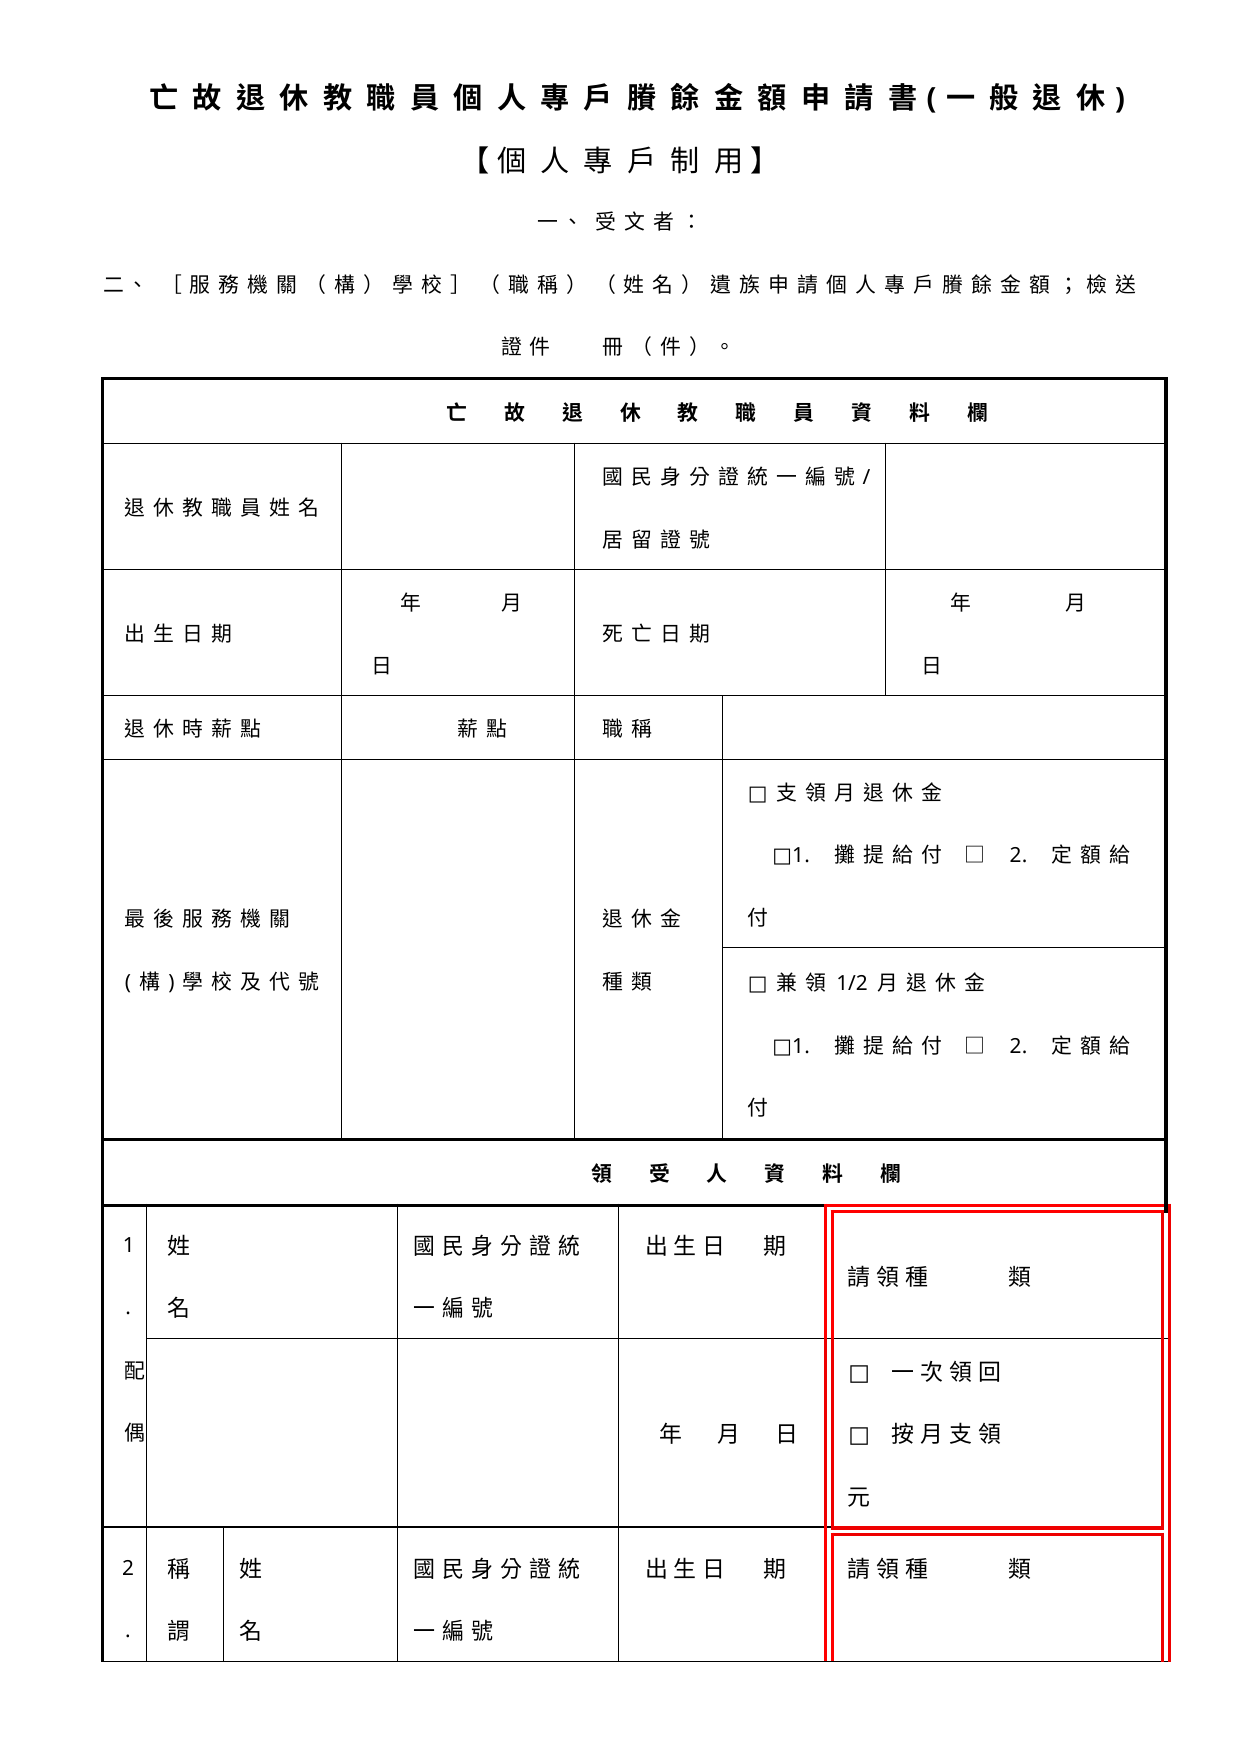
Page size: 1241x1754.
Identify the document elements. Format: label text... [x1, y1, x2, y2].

table_cell □一次領回 □按月支領 元 [834, 1339, 1161, 1526]
table_cell 退休時薪點 [104, 696, 341, 759]
table_cell 請領種類 [829, 1207, 1164, 1338]
table_cell [398, 1339, 618, 1526]
table_cell [886, 444, 1164, 569]
table_cell 2. [104, 1528, 146, 1661]
table_cell 職稱 [575, 696, 722, 759]
table_cell 薪點 [342, 696, 574, 759]
table_cell 出生日期 [619, 1207, 824, 1338]
table_cell 姓名 [224, 1528, 397, 1661]
table_header 亡 故 退 休 教 職 員 資 料 欄 [104, 380, 1164, 443]
text 亡故退休教職員個人專戶賸餘金額申請書(一般退休)【個人專戶制用】 [92, 64, 1148, 189]
table_cell 出生日期 [104, 570, 341, 695]
table_cell 死亡日期 [575, 570, 885, 695]
table_cell [147, 1339, 397, 1526]
table_cell 年 月 日 [342, 570, 574, 695]
table_cell 出生日期 [619, 1528, 824, 1661]
table_cell 國民身分證統一編號 [398, 1528, 618, 1661]
text 一、受文者： [92, 189, 1148, 252]
table_cell [342, 760, 574, 1138]
table_cell [342, 444, 574, 569]
table_cell 稱謂 [147, 1528, 223, 1661]
table_cell □兼領1/2月退休金 □1.攤提給付 □2.定額給付 [723, 948, 1164, 1138]
table_cell 1.配偶 [104, 1207, 146, 1526]
table_cell 退休教職員姓名 [104, 444, 341, 569]
table_cell 退休金種類 [575, 760, 722, 1138]
table_cell 國民身分證統一編號/居留證號 [575, 444, 885, 569]
table_cell 請領種類 [829, 1526, 1166, 1661]
table_cell 領 受 人 資 料 欄 [104, 1141, 1164, 1203]
table_cell 年 月 日 [886, 570, 1164, 695]
table_cell [723, 696, 1164, 759]
text 二、［服務機關（構）學校］（職稱）（姓名）遺族申請個人專戶賸餘金額；檢送證件 冊（件）。 [92, 252, 1148, 377]
table_cell 姓名 [147, 1207, 397, 1338]
table_cell □支領月退休金 □1.攤提給付 □2.定額給付 [723, 760, 1164, 947]
table_cell 國民身分證統一編號 [398, 1207, 618, 1338]
table_cell 最後服務機關(構)學校及代號 [104, 760, 341, 1138]
table_cell 年 月 日 [619, 1339, 824, 1526]
